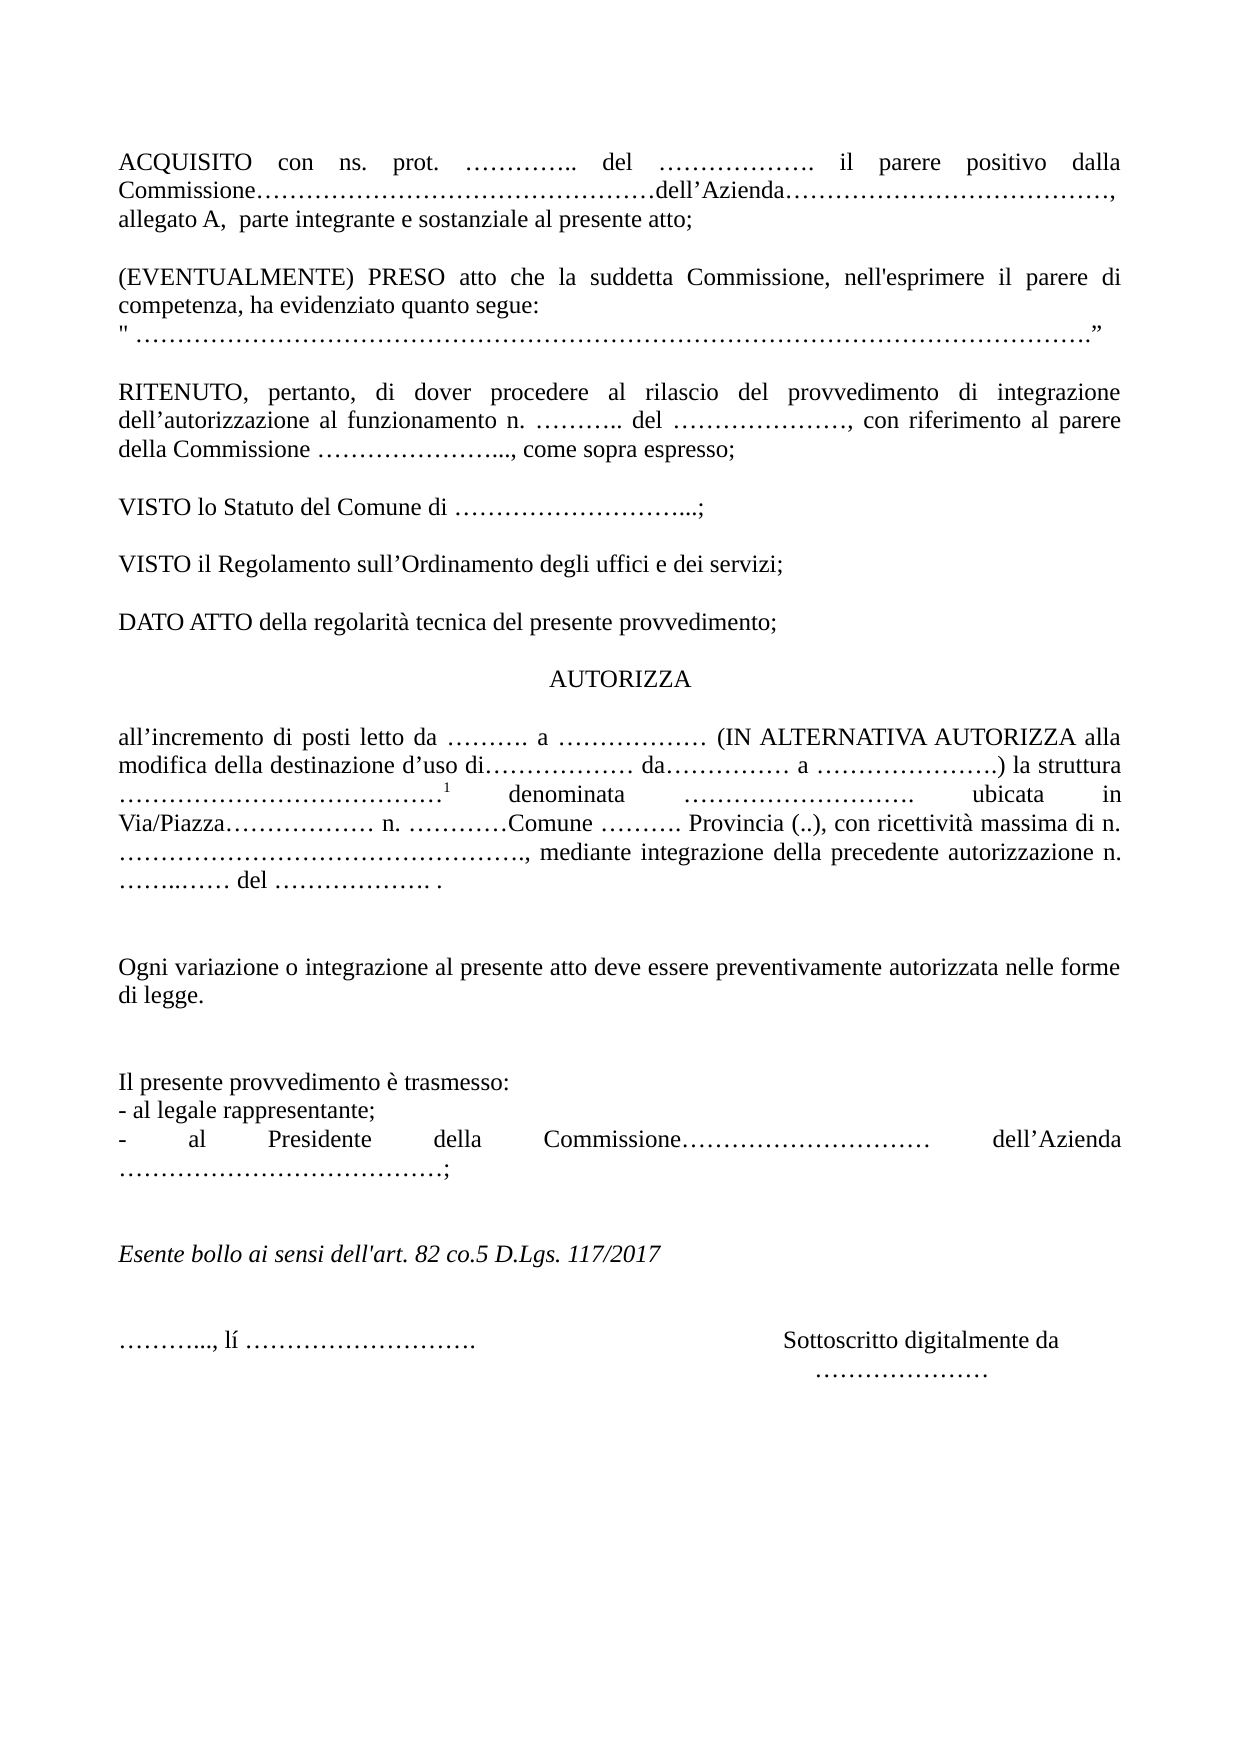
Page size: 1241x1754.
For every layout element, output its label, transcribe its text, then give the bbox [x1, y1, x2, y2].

text - al legale rappresentante; [118, 1096, 1122, 1124]
text DATO ATTO della regolarità tecnica del presente provvedimento; [118, 607, 1122, 636]
text RITENUTO, pertanto, di dover procedere al rilascio del provvedimento di integrazione dell’autorizzazione al funzionamento n. ……….. del …………………, con riferimento al parere della Commissione …………………..., come sopra espresso; [118, 377, 1122, 463]
text Il presente provvedimento è trasmesso: [118, 1067, 1122, 1096]
text ………………… [118, 1354, 1122, 1383]
text Esente bollo ai sensi dell'art. 82 co.5 D.Lgs. 117/2017 [118, 1239, 1122, 1268]
text AUTORIZZA [118, 664, 1122, 693]
text VISTO il Regolamento sull’Ordinamento degli uffici e dei servizi; [118, 549, 1122, 578]
text - al Presidente della Commissione………………………… dell’Azienda …………………………………; [118, 1124, 1122, 1182]
text (EVENTUALMENTE) PRESO atto che la suddetta Commissione, nell'esprimere il parere di competenza, ha evidenziato quanto segue: [118, 262, 1122, 319]
text ………..., lí ………………………. Sottoscritto digitalmente da [118, 1326, 1122, 1354]
text ACQUISITO con ns. prot. ………….. del ………………. il parere positivo dalla Commissione…………………………………………dell’Azienda…………………………………, allegato A, parte integrante e sostanziale al presente atto; [118, 147, 1122, 233]
text " …………………………………………………………………………………………………….” [118, 319, 1122, 348]
text VISTO lo Statuto del Comune di ………………………...; [118, 492, 1122, 521]
text all’incremento di posti letto da ………. a ……………… (IN ALTERNATIVA AUTORIZZA alla modifica della destinazione d’uso di……………… da…………… a ………………….) la struttura …………………………………1 denominata ………………………. ubicata in Via/Piazza……………… n. …………Comune ………. Provincia (..), con ricettività massima di n. …………………………………………., mediante integrazione della precedente autorizzazione n. ……..…… del ………………. . [118, 722, 1122, 894]
text Ogni variazione o integrazione al presente atto deve essere preventivamente autorizzata nelle forme di legge. [118, 952, 1122, 1009]
